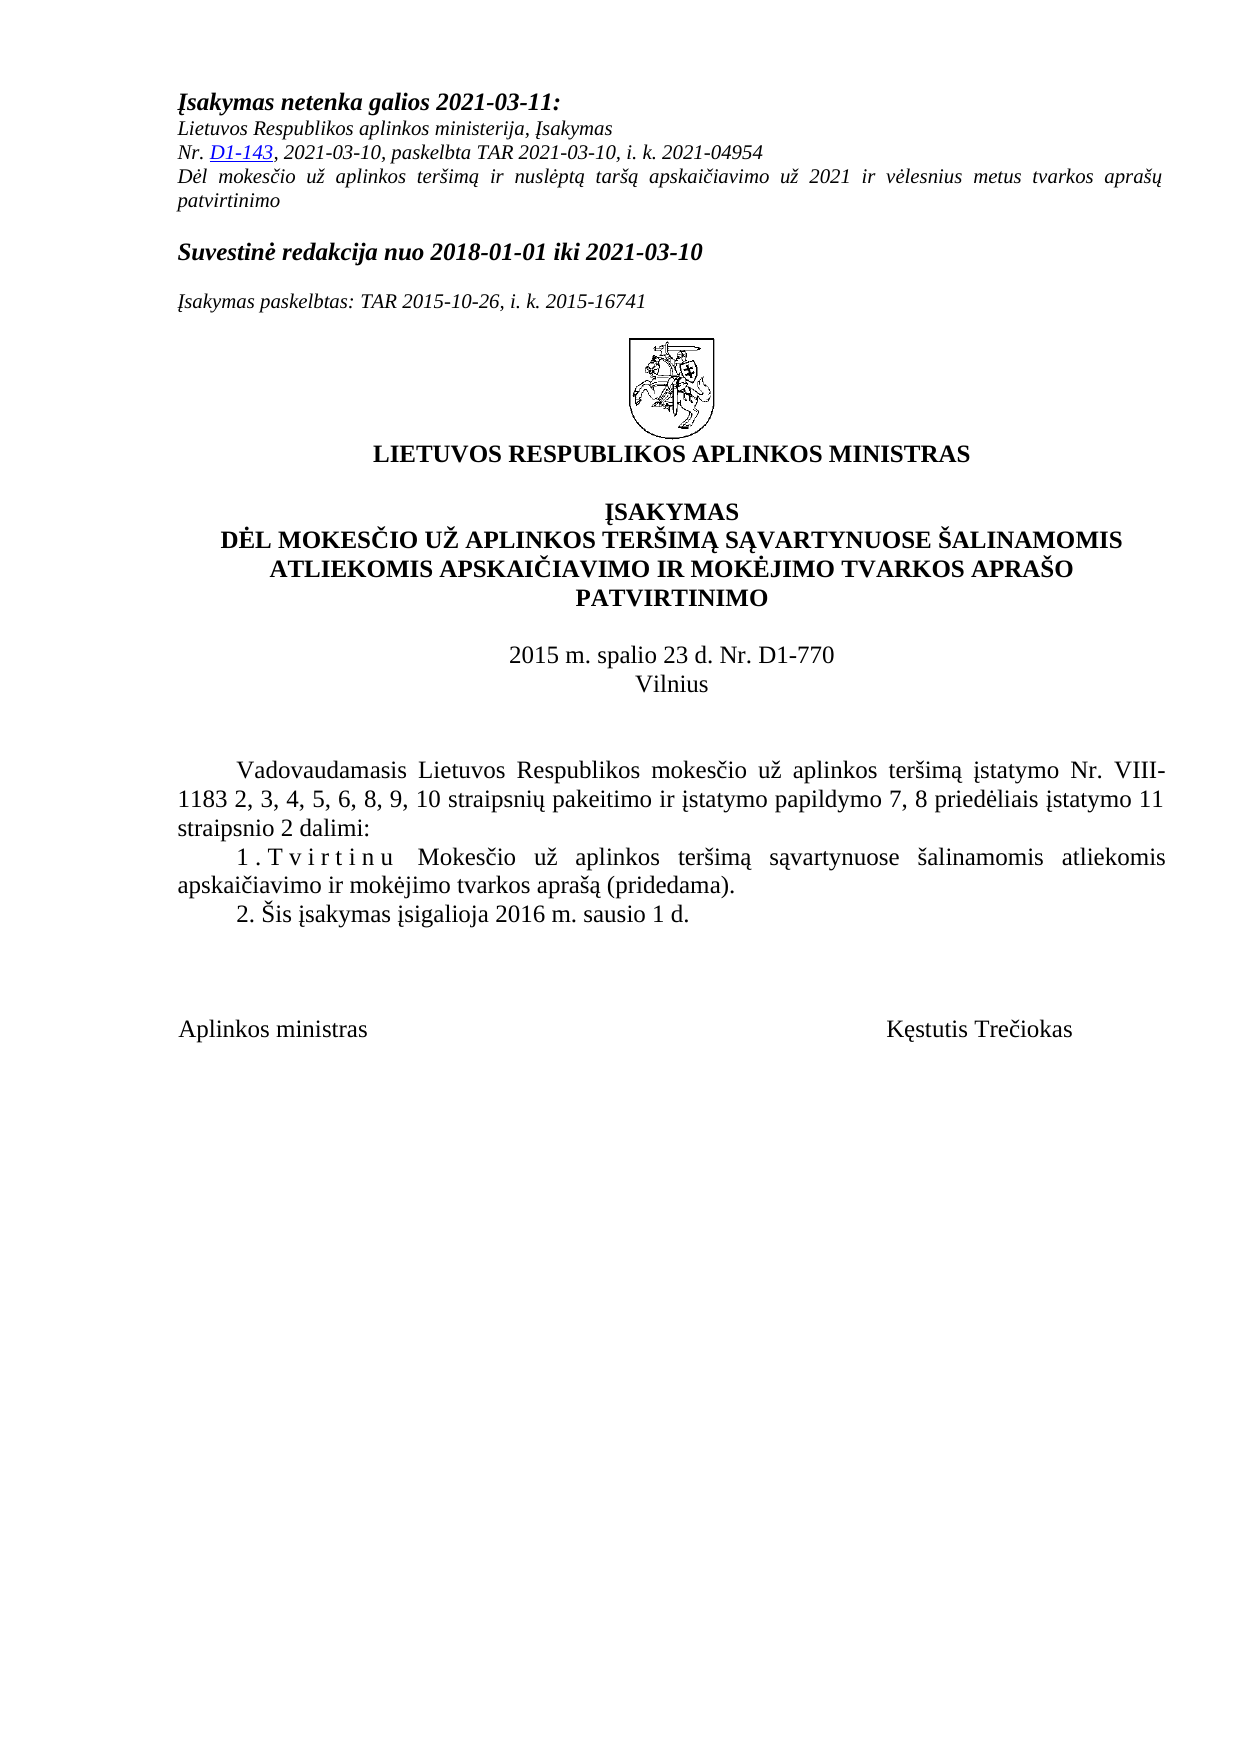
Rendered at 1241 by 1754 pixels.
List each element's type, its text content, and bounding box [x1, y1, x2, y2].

text Vilnius [177, 669, 1166, 698]
text ĮSAKYMAS [177, 497, 1166, 526]
text DĖL MOKESČIO UŽ APLINKOS TERŠIMĄ SĄVARTYNUOSE ŠALINAMOMIS ATLIEKOMIS APSKAIČIAVIMO IR MOKĖJIMO TVARKOS APRAŠO PATVIRTINIMO [177, 526, 1166, 612]
text 2. Šis įsakymas įsigalioja 2016 m. sausio 1 d. [177, 899, 1166, 928]
text LIETUVOS RESPUBLIKOS APLINKOS MINISTRAS [177, 439, 1166, 468]
text Suvestinė redakcija nuo 2018-01-01 iki 2021-03-10 [177, 237, 1166, 265]
text Dėl mokesčio už aplinkos teršimą ir nuslėptą taršą apskaičiavimo už 2021 ir vėlesnius metus tvarkos aprašų patvirtinimo [177, 164, 1166, 212]
text Įsakymas paskelbtas: TAR 2015-10-26, i. k. 2015-16741 [177, 289, 1166, 313]
text Aplinkos ministras Kęstutis Trečiokas [178, 1014, 1163, 1043]
text Nr. D1-143, 2021-03-10, paskelbta TAR 2021-03-10, i. k. 2021-04954 [177, 140, 1166, 164]
text Vadovaudamasis Lietuvos Respublikos mokesčio už aplinkos teršimą įstatymo Nr. VIII-1183 2, 3, 4, 5, 6, 8, 9, 10 straipsnių pakeitimo ir įstatymo papildymo 7, 8 priedėliais įstatymo 11 straipsnio 2 dalimi: [177, 756, 1166, 842]
text Įsakymas netenka galios 2021-03-11: [177, 87, 1166, 116]
text Lietuvos Respublikos aplinkos ministerija, Įsakymas [177, 116, 1166, 140]
text 1.Tvirtinu Mokesčio už aplinkos teršimą sąvartynuose šalinamomis atliekomis apskaičiavimo ir mokėjimo tvarkos aprašą (pridedama). [177, 842, 1166, 899]
text 2015 m. spalio 23 d. Nr. D1-770 [177, 641, 1166, 669]
